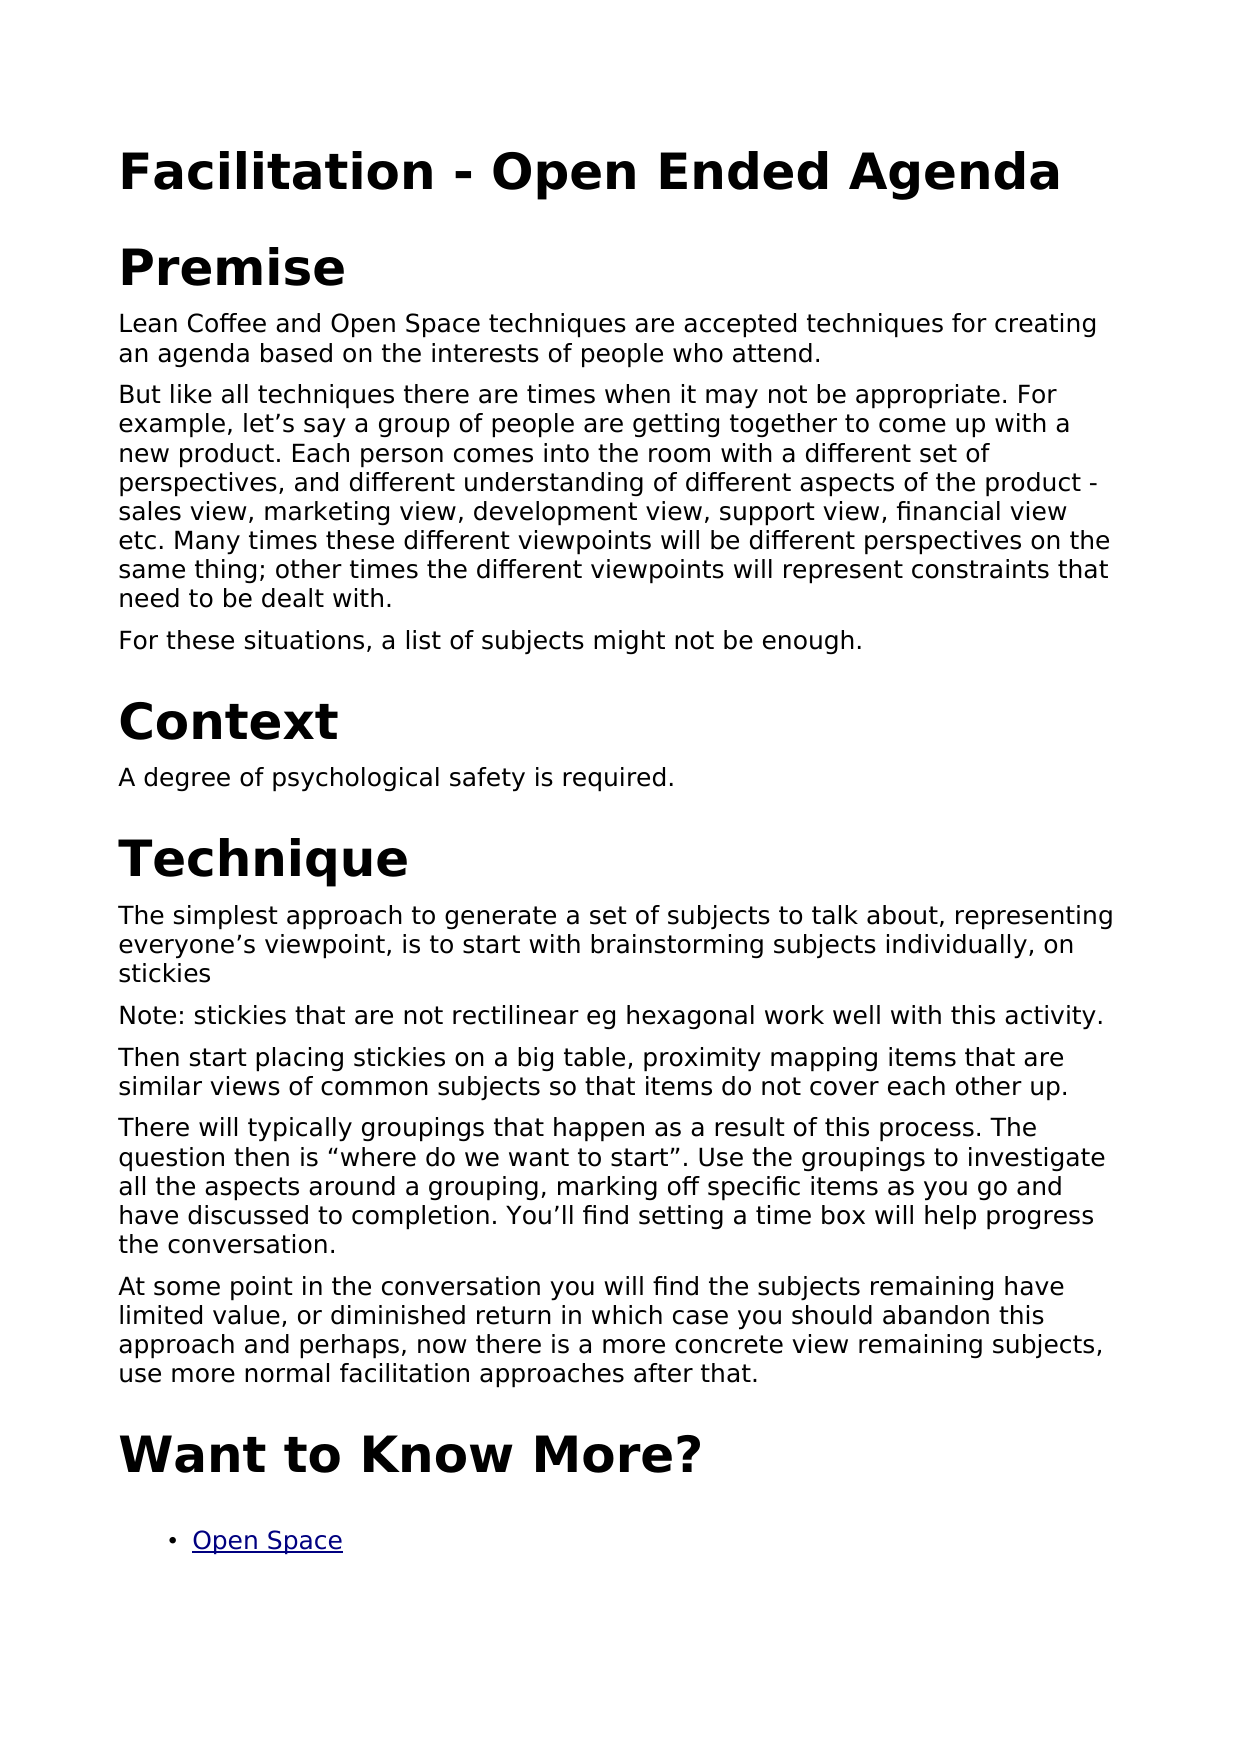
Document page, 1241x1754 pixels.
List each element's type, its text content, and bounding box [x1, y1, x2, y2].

text At some point in the conversation you will find the subjects remaining have limited value, or diminished return in which case you should abandon this approach and perhaps, now there is a more concrete view remaining subjects, use more normal facilitation approaches after that. [118, 1272, 1122, 1388]
text Note: stickies that are not rectilinear eg hexagonal work well with this activity. [118, 1001, 1122, 1030]
text For these situations, a list of subjects might not be enough. [118, 626, 1122, 655]
text There will typically groupings that happen as a result of this process. The question then is “where do we want to start”. Use the groupings to investigate all the aspects around a grouping, marking off specific items as you go and have discussed to completion. You’ll find setting a time box will help progress the conversation. [118, 1113, 1122, 1259]
text A degree of psychological safety is required. [118, 764, 1122, 793]
subtitle Context [118, 693, 1122, 751]
subtitle Premise [118, 239, 1122, 297]
list Open Space [177, 1526, 1122, 1555]
text Lean Coffee and Open Space techniques are accepted techniques for creating an agenda based on the interests of people who attend. [118, 309, 1122, 368]
text Then start placing stickies on a big table, proximity mapping items that are similar views of common subjects so that items do not cover each other up. [118, 1043, 1122, 1101]
subtitle Technique [118, 830, 1122, 888]
text The simplest approach to generate a set of subjects to talk about, representing everyone’s viewpoint, is to start with brainstorming subjects individually, on stickies [118, 901, 1122, 988]
text But like all techniques there are times when it may not be appropriate. For example, let’s say a group of people are getting together to come up with a new product. Each person comes into the room with a different set of perspectives, and different understanding of different aspects of the product - sales view, marketing view, development view, support view, financial view etc. Many times these different viewpoints will be different perspectives on the same thing; other times the different viewpoints will represent constraints that need to be dealt with. [118, 380, 1122, 614]
subtitle Facilitation - Open Ended Agenda [118, 143, 1122, 201]
subtitle Want to Know More? [118, 1426, 1122, 1484]
